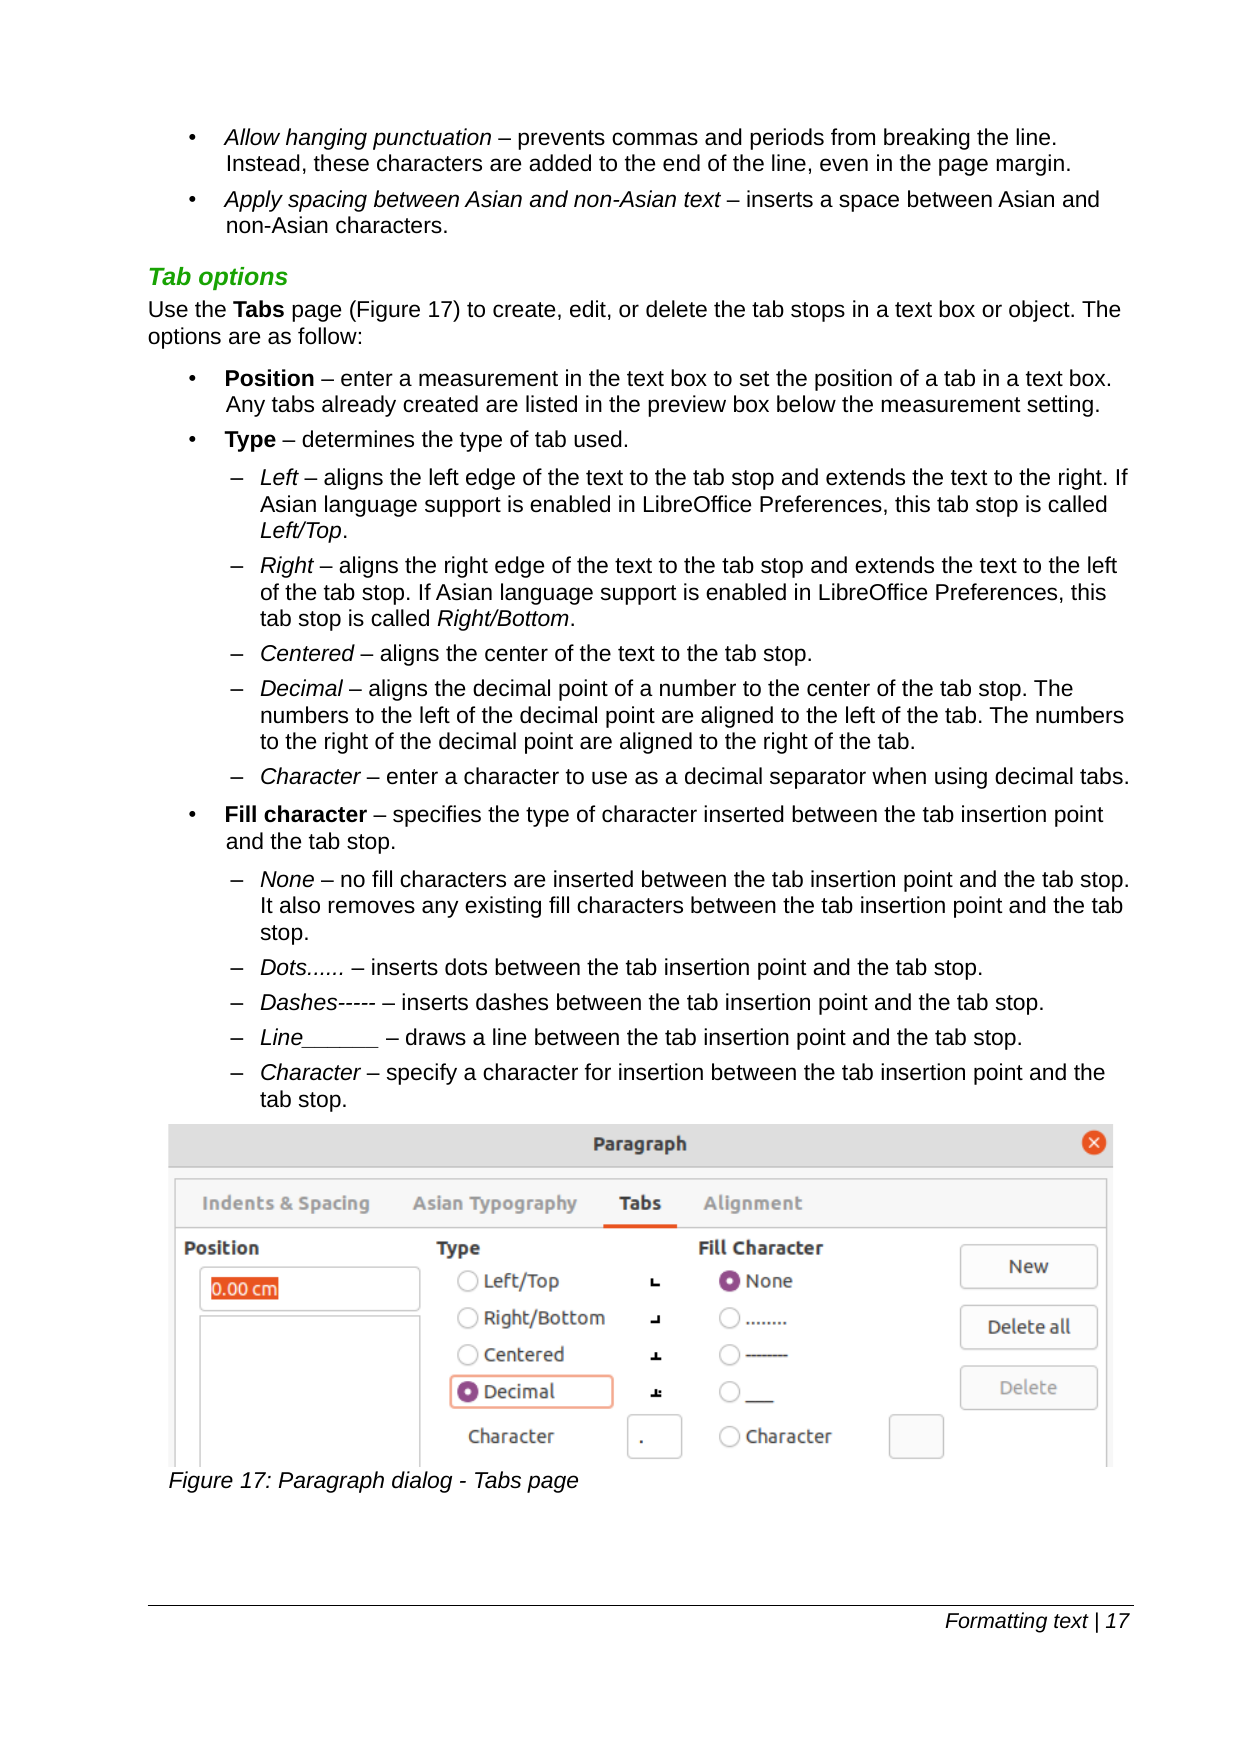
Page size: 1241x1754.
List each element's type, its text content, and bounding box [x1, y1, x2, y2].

list Fill character – specifies the type of character inserted between the tab insertion point and the tab stop. [185, 798, 1134, 857]
list Dots...... – inserts dots between the tab insertion point and the tab stop. [230, 954, 1134, 980]
list Line______ – draws a line between the tab insertion point and the tab stop. [230, 1024, 1134, 1051]
list Type – determines the type of tab used. [185, 423, 1134, 455]
list Centered – aligns the center of the text to the tab stop. [230, 640, 1134, 666]
list Dashes----- – inserts dashes between the tab insertion point and the tab stop. [230, 989, 1134, 1015]
text Figure 17: Paragraph dialog - Tabs page [168, 1467, 1113, 1493]
subtitle Tab options [148, 262, 1134, 291]
list Character – specify a character for insertion between the tab insertion point and the tab stop. [230, 1059, 1134, 1112]
list Allow hanging punctuation – prevents commas and periods from breaking the line. Instead, these characters are added to the end of the line, even in the page margin. [185, 121, 1134, 177]
list Character – enter a character to use as a decimal separator when using decimal tabs. [230, 763, 1134, 789]
list Right – aligns the right edge of the text to the tab stop and extends the text to the left of the tab stop. If Asian language support is enabled in LibreOffice Preferences, this tab stop is called Right/Bottom. [230, 552, 1134, 631]
list Left – aligns the left edge of the text to the tab stop and extends the text to the right. If Asian language support is enabled in LibreOffice Preferences, this tab stop is called Left/Top. [230, 464, 1134, 543]
list Decimal – aligns the decimal point of a number to the center of the tab stop. The numbers to the left of the decimal point are aligned to the left of the tab. The numbers to the right of the decimal point are aligned to the right of the tab. [230, 675, 1134, 754]
list Use the Tabs page (Figure 17) to create, edit, or delete the tab stops in a text box or object. The options are as follow: [148, 296, 1134, 349]
list None – no fill characters are inserted between the tab insertion point and the tab stop. It also removes any existing fill characters between the tab insertion point and the tab stop. [230, 866, 1134, 945]
list Apply spacing between Asian and non-Asian text – inserts a space between Asian and non-Asian characters. [185, 183, 1134, 241]
picture [168, 1124, 1114, 1467]
list Position – enter a measurement in the text box to set the position of a tab in a text box. Any tabs already created are listed in the preview box below the measurement setting. [185, 362, 1134, 417]
